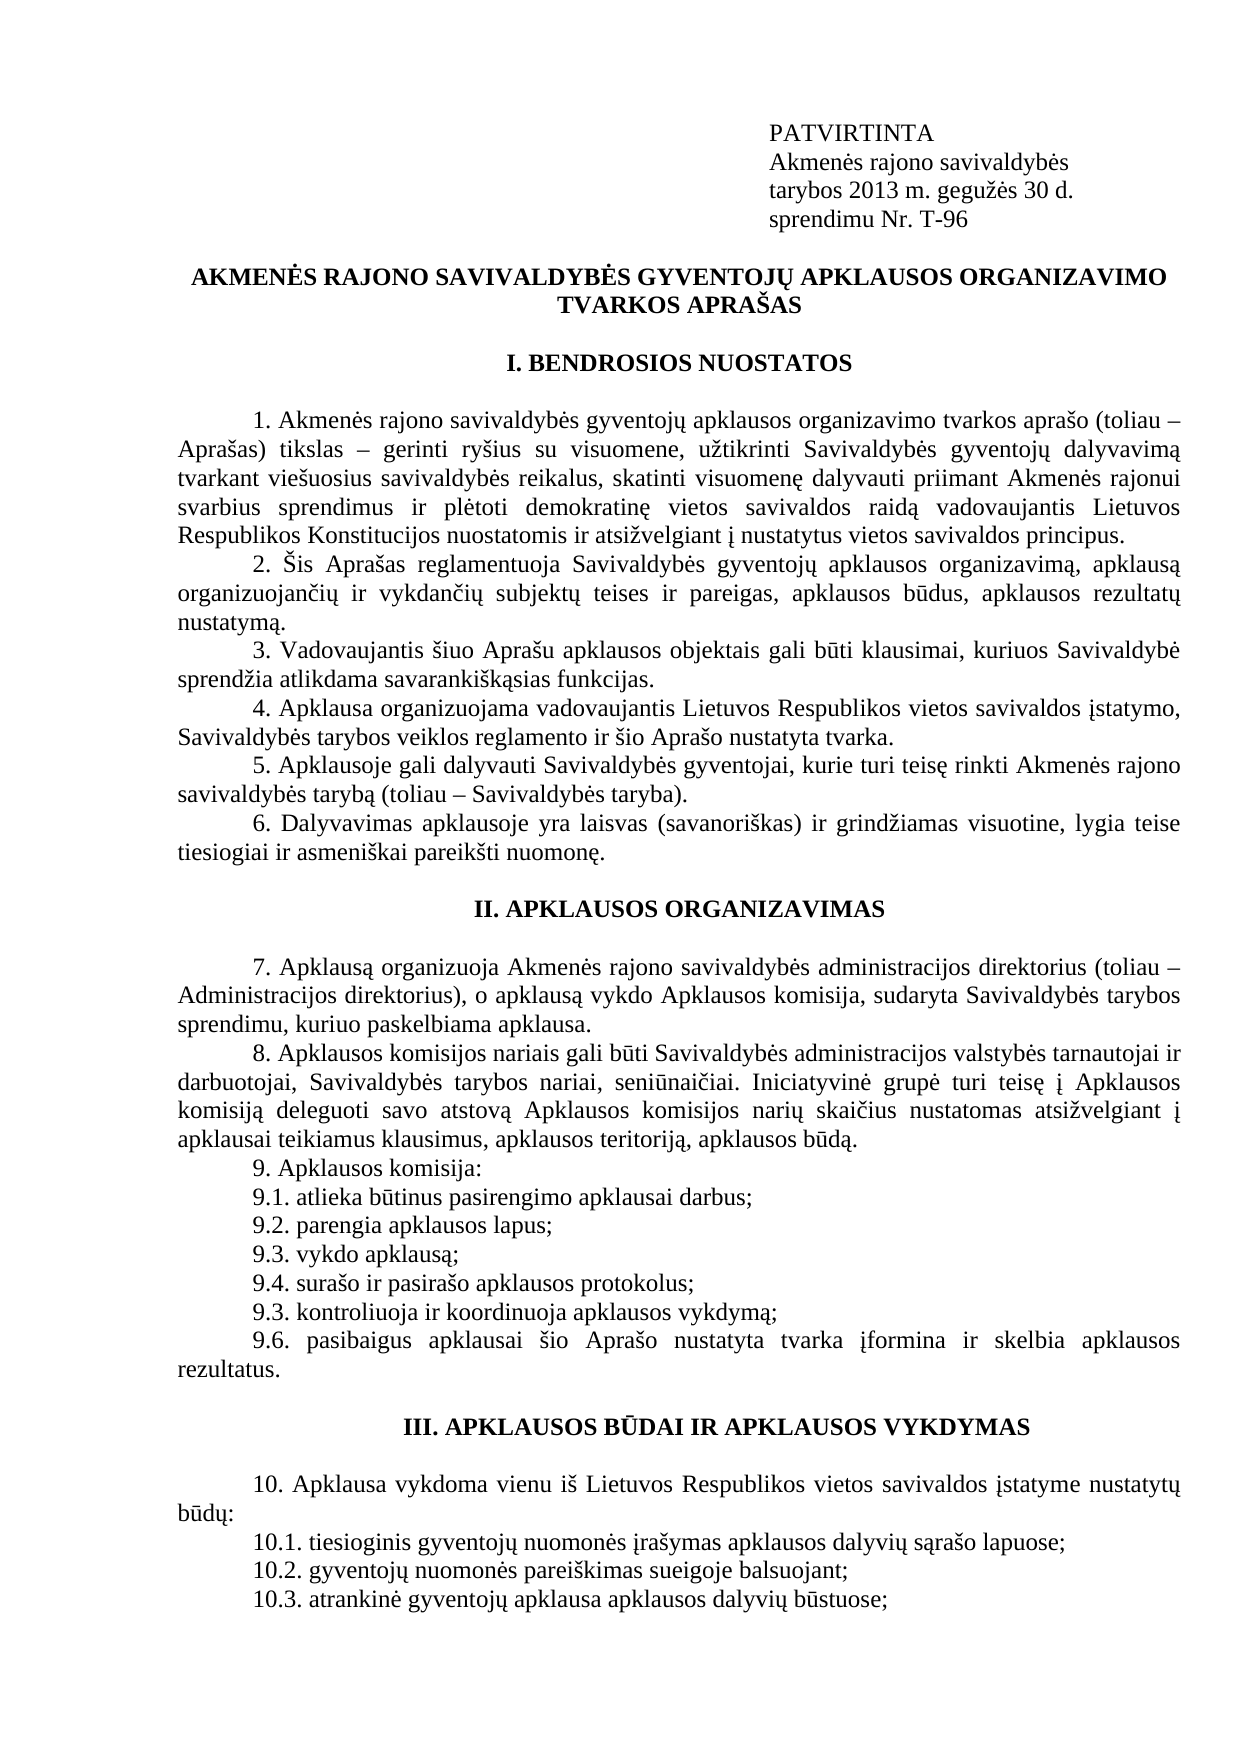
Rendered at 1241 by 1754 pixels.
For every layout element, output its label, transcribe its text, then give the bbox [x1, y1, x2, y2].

text 10. Apklausa vykdoma vienu iš Lietuvos Respublikos vietos savivaldos įstatyme nustatytų būdų: [177, 1469, 1181, 1527]
text sprendimu Nr. T-96 [768, 204, 1181, 233]
text III. APKLAUSOS BŪDAI IR APKLAUSOS VYKDYMAS [177, 1412, 1181, 1441]
text Akmenės rajono savivaldybės [768, 147, 1181, 176]
text 9.4. surašo ir pasirašo apklausos protokolus; [177, 1268, 1181, 1297]
text 9.6. pasibaigus apklausai šio Aprašo nustatyta tvarka įformina ir skelbia apklausos rezultatus. [177, 1326, 1181, 1383]
text 9.1. atlieka būtinus pasirengimo apklausai darbus; [177, 1182, 1181, 1211]
text 10.1. tiesioginis gyventojų nuomonės įrašymas apklausos dalyvių sąrašo lapuose; [177, 1527, 1181, 1556]
text 10.3. atrankinė gyventojų apklausa apklausos dalyvių būstuose; [177, 1584, 1181, 1613]
text 9.2. parengia apklausos lapus; [177, 1211, 1181, 1239]
text 6. Dalyvavimas apklausoje yra laisvas (savanoriškas) ir grindžiamas visuotine, lygia teise tiesiogiai ir asmeniškai pareikšti nuomonę. [177, 808, 1181, 866]
text 9.3. vykdo apklausą; [177, 1239, 1181, 1268]
text I. BENDROSIOS NUOSTATOS [177, 348, 1181, 377]
text 9. Apklausos komisija: [177, 1153, 1181, 1182]
text 10.2. gyventojų nuomonės pareiškimas sueigoje balsuojant; [177, 1556, 1181, 1584]
text II. APKLAUSOS ORGANIZAVIMAS [177, 894, 1181, 923]
text PATVIRTINTA [768, 118, 1181, 147]
text 5. Apklausoje gali dalyvauti Savivaldybės gyventojai, kurie turi teisę rinkti Akmenės rajono savivaldybės tarybą (toliau – Savivaldybės taryba). [177, 751, 1181, 808]
text 7. Apklausą organizuoja Akmenės rajono savivaldybės administracijos direktorius (toliau – Administracijos direktorius), o apklausą vykdo Apklausos komisija, sudaryta Savivaldybės tarybos sprendimu, kuriuo paskelbiama apklausa. [177, 952, 1181, 1038]
text 2. Šis Aprašas reglamentuoja Savivaldybės gyventojų apklausos organizavimą, apklausą organizuojančių ir vykdančių subjektų teises ir pareigas, apklausos būdus, apklausos rezultatų nustatymą. [177, 549, 1181, 636]
text tarybos 2013 m. gegužės 30 d. [768, 176, 1181, 204]
text 8. Apklausos komisijos nariais gali būti Savivaldybės administracijos valstybės tarnautojai ir darbuotojai, Savivaldybės tarybos nariai, seniūnaičiai. Iniciatyvinė grupė turi teisę į Apklausos komisiją deleguoti savo atstovą Apklausos komisijos narių skaičius nustatomas atsižvelgiant į apklausai teikiamus klausimus, apklausos teritoriją, apklausos būdą. [177, 1038, 1181, 1153]
text 1. Akmenės rajono savivaldybės gyventojų apklausos organizavimo tvarkos aprašo (toliau – Aprašas) tikslas – gerinti ryšius su visuomene, užtikrinti Savivaldybės gyventojų dalyvavimą tvarkant viešuosius savivaldybės reikalus, skatinti visuomenę dalyvauti priimant Akmenės rajonui svarbius sprendimus ir plėtoti demokratinę vietos savivaldos raidą vadovaujantis Lietuvos Respublikos Konstitucijos nuostatomis ir atsižvelgiant į nustatytus vietos savivaldos principus. [177, 406, 1181, 549]
text 3. Vadovaujantis šiuo Aprašu apklausos objektais gali būti klausimai, kuriuos Savivaldybė sprendžia atlikdama savarankiškąsias funkcijas. [177, 636, 1181, 693]
text 4. Apklausa organizuojama vadovaujantis Lietuvos Respublikos vietos savivaldos įstatymo, Savivaldybės tarybos veiklos reglamento ir šio Aprašo nustatyta tvarka. [177, 693, 1181, 751]
text 9.3. kontroliuoja ir koordinuoja apklausos vykdymą; [177, 1297, 1181, 1326]
text AKMENĖS RAJONO SAVIVALDYBĖS GYVENTOJŲ APKLAUSOS ORGANIZAVIMO TVARKOS APRAŠAS [177, 262, 1181, 319]
